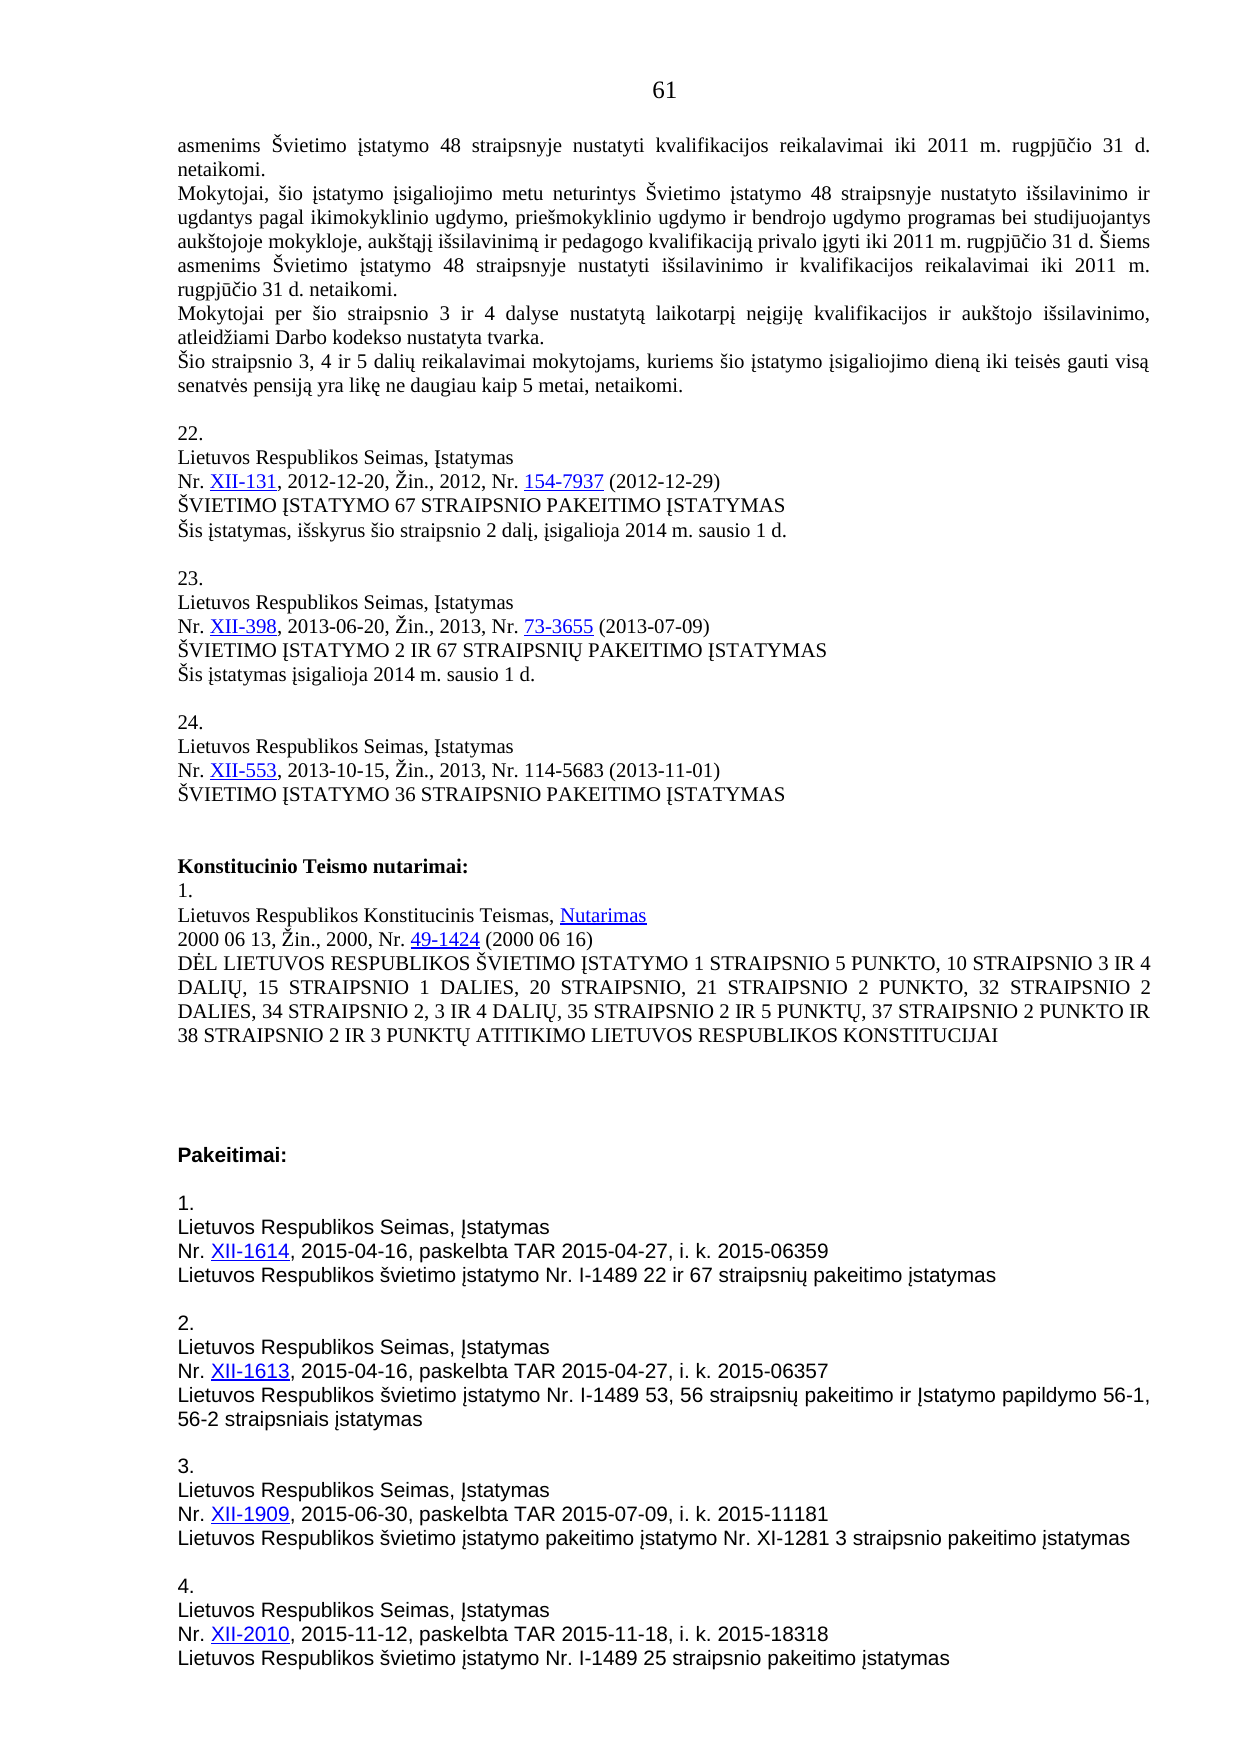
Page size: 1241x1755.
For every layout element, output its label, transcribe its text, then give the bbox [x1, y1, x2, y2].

text Lietuvos Respublikos Seimas, Įstatymas [177, 590, 1152, 614]
text 24. [177, 710, 1152, 734]
text Lietuvos Respublikos Seimas, Įstatymas [177, 734, 1152, 758]
text 1. [177, 1191, 1152, 1215]
text Lietuvos Respublikos švietimo įstatymo Nr. I-1489 25 straipsnio pakeitimo įstatymas [177, 1646, 1152, 1670]
text Lietuvos Respublikos švietimo įstatymo pakeitimo įstatymo Nr. XI-1281 3 straipsnio pakeitimo įstatymas [177, 1526, 1152, 1550]
text 2000 06 13, Žin., 2000, Nr. 49-1424 (2000 06 16) [177, 927, 1152, 951]
text Šis įstatymas, išskyrus šio straipsnio 2 dalį, įsigalioja 2014 m. sausio 1 d. [177, 517, 1152, 542]
text 22. [177, 421, 1152, 445]
text Mokytojai per šio straipsnio 3 ir 4 dalyse nustatytą laikotarpį neįgiję kvalifikacijos ir aukštojo išsilavinimo, atleidžiami Darbo kodekso nustatyta tvarka. [177, 301, 1152, 349]
text ŠVIETIMO ĮSTATYMO 2 IR 67 STRAIPSNIŲ PAKEITIMO ĮSTATYMAS [177, 638, 1152, 662]
text Nr. XII-1614, 2015-04-16, paskelbta TAR 2015-04-27, i. k. 2015-06359 [177, 1239, 1152, 1263]
text Lietuvos Respublikos Seimas, Įstatymas [177, 1478, 1152, 1502]
text Nr. XII-553, 2013-10-15, Žin., 2013, Nr. 114-5683 (2013-11-01) [177, 758, 1152, 782]
text Lietuvos Respublikos švietimo įstatymo Nr. I-1489 22 ir 67 straipsnių pakeitimo įstatymas [177, 1263, 1152, 1287]
text Lietuvos Respublikos švietimo įstatymo Nr. I-1489 53, 56 straipsnių pakeitimo ir Įstatymo papildymo 56-1, 56-2 straipsniais įstatymas [177, 1382, 1152, 1430]
text Nr. XII-398, 2013-06-20, Žin., 2013, Nr. 73-3655 (2013-07-09) [177, 614, 1152, 638]
text 1. [177, 878, 1152, 902]
text Mokytojai, šio įstatymo įsigaliojimo metu neturintys Švietimo įstatymo 48 straipsnyje nustatyto išsilavinimo ir ugdantys pagal ikimokyklinio ugdymo, priešmokyklinio ugdymo ir bendrojo ugdymo programas bei studijuojantys aukštojoje mokykloje, aukštąjį išsilavinimą ir pedagogo kvalifikaciją privalo įgyti iki 2011 m. rugpjūčio 31 d. Šiems asmenims Švietimo įstatymo 48 straipsnyje nustatyti išsilavinimo ir kvalifikacijos reikalavimai iki 2011 m. rugpjūčio 31 d. netaikomi. [177, 181, 1152, 301]
text ŠVIETIMO ĮSTATYMO 36 STRAIPSNIO PAKEITIMO ĮSTATYMAS [177, 782, 1152, 806]
text Lietuvos Respublikos Konstitucinis Teismas, Nutarimas [177, 902, 1152, 927]
text Lietuvos Respublikos Seimas, Įstatymas [177, 445, 1152, 469]
text 2. [177, 1311, 1152, 1334]
text Nr. XII-1909, 2015-06-30, paskelbta TAR 2015-07-09, i. k. 2015-11181 [177, 1502, 1152, 1526]
text 4. [177, 1574, 1152, 1598]
text Lietuvos Respublikos Seimas, Įstatymas [177, 1598, 1152, 1622]
text Šio straipsnio 3, 4 ir 5 dalių reikalavimai mokytojams, kuriems šio įstatymo įsigaliojimo dieną iki teisės gauti visą senatvės pensiją yra likę ne daugiau kaip 5 metai, netaikomi. [177, 349, 1152, 397]
text Lietuvos Respublikos Seimas, Įstatymas [177, 1215, 1152, 1239]
text Šis įstatymas įsigalioja 2014 m. sausio 1 d. [177, 662, 1152, 686]
text Pakeitimai: [177, 1143, 1152, 1167]
text Konstitucinio Teismo nutarimai: [177, 854, 1152, 878]
text Lietuvos Respublikos Seimas, Įstatymas [177, 1334, 1152, 1358]
text DĖL LIETUVOS RESPUBLIKOS ŠVIETIMO ĮSTATYMO 1 STRAIPSNIO 5 PUNKTO, 10 STRAIPSNIO 3 IR 4 DALIŲ, 15 STRAIPSNIO 1 DALIES, 20 STRAIPSNIO, 21 STRAIPSNIO 2 PUNKTO, 32 STRAIPSNIO 2 DALIES, 34 STRAIPSNIO 2, 3 IR 4 DALIŲ, 35 STRAIPSNIO 2 IR 5 PUNKTŲ, 37 STRAIPSNIO 2 PUNKTO IR 38 STRAIPSNIO 2 IR 3 PUNKTŲ ATITIKIMO LIETUVOS RESPUBLIKOS KONSTITUCIJAI [177, 951, 1152, 1047]
text Nr. XII-2010, 2015-11-12, paskelbta TAR 2015-11-18, i. k. 2015-18318 [177, 1622, 1152, 1646]
text Nr. XII-1613, 2015-04-16, paskelbta TAR 2015-04-27, i. k. 2015-06357 [177, 1358, 1152, 1382]
text 23. [177, 566, 1152, 590]
text Nr. XII-131, 2012-12-20, Žin., 2012, Nr. 154-7937 (2012-12-29) [177, 469, 1152, 493]
text 3. [177, 1454, 1152, 1478]
text asmenims Švietimo įstatymo 48 straipsnyje nustatyti kvalifikacijos reikalavimai iki 2011 m. rugpjūčio 31 d. netaikomi. [177, 132, 1152, 181]
text ŠVIETIMO ĮSTATYMO 67 STRAIPSNIO PAKEITIMO ĮSTATYMAS [177, 493, 1152, 517]
